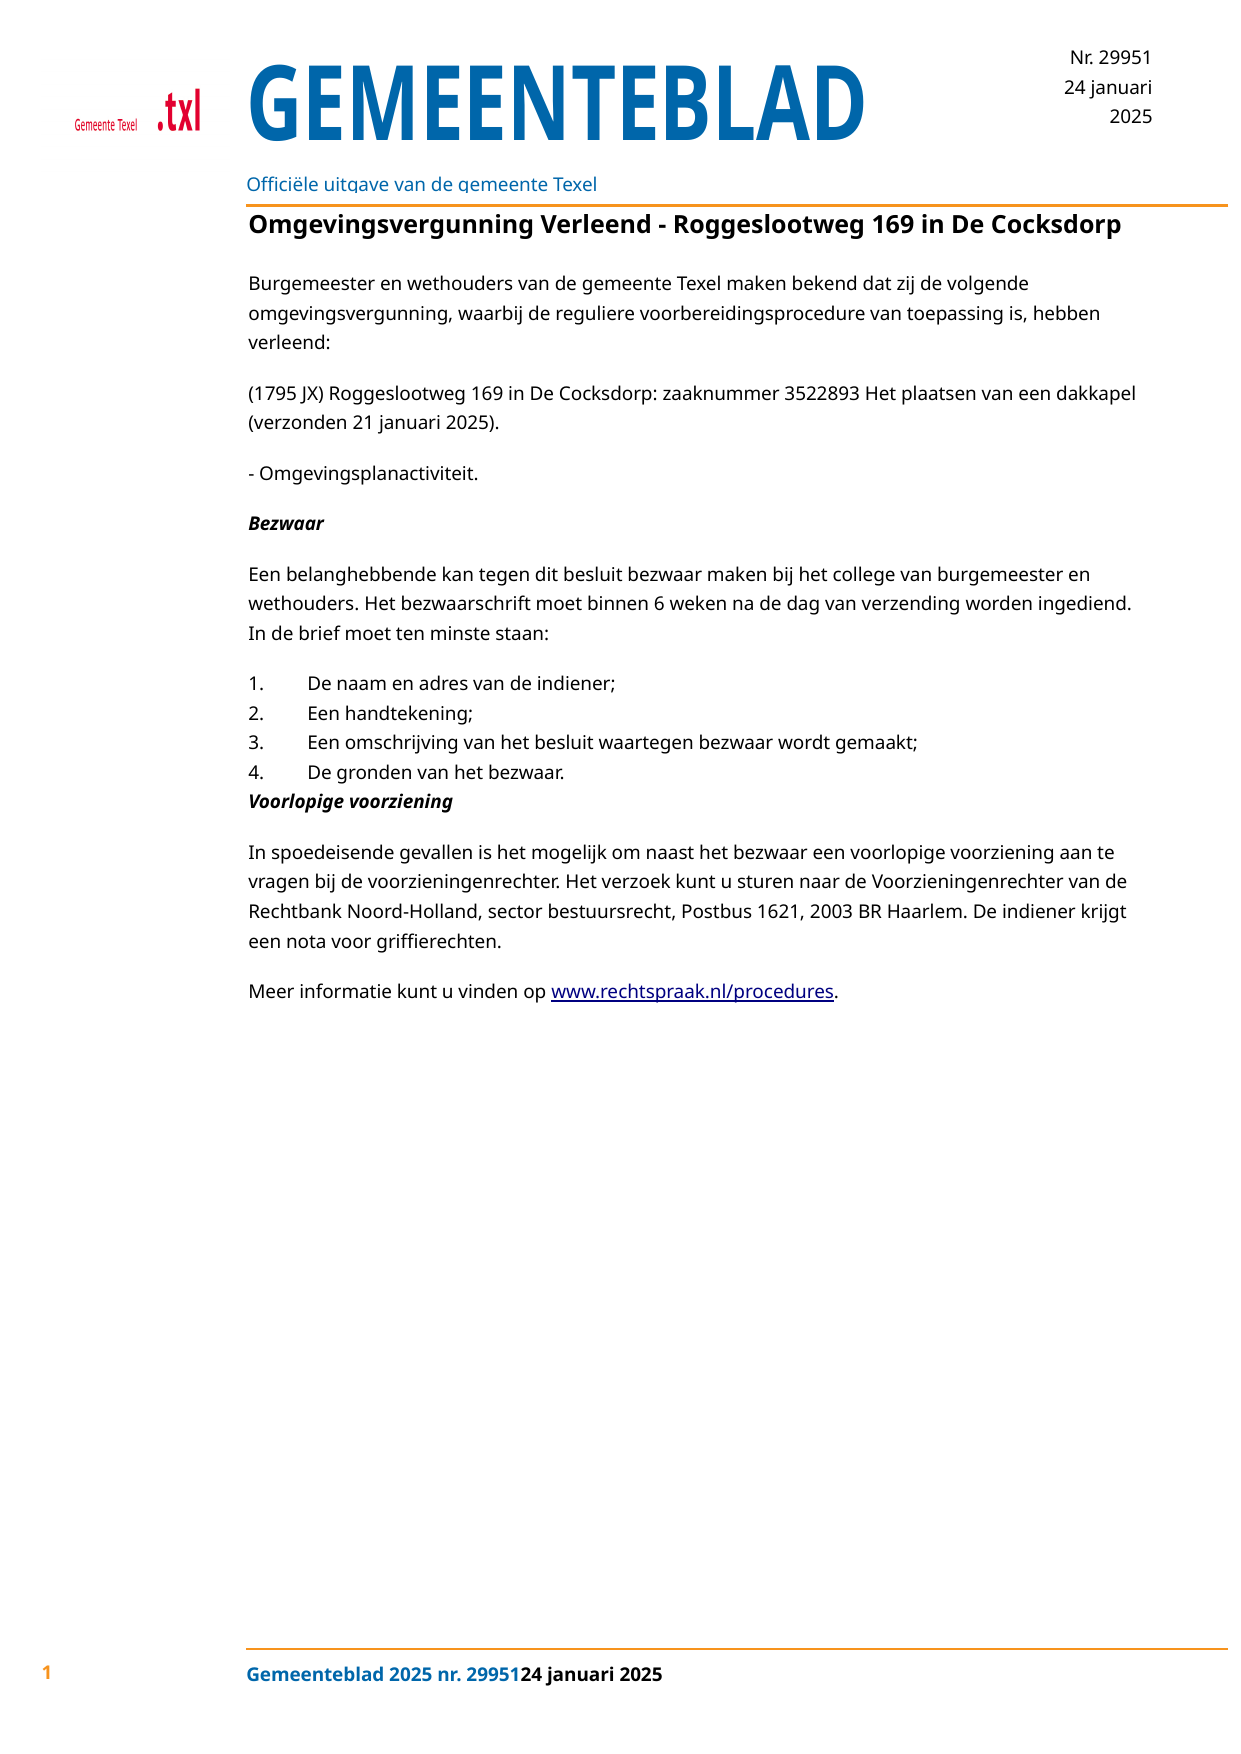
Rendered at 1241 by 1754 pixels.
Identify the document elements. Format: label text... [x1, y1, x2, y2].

list De gronden van het bezwaar. [248, 759, 1152, 785]
text Bezwaar [248, 510, 1152, 536]
text Een belanghebbende kan tegen dit besluit bezwaar maken bij het college van burgemeester en wethouders. Het bezwaarschrift moet binnen 6 weken na de dag van verzending worden ingediend. In de brief moet ten minste staan: [248, 561, 1152, 646]
text Omgevingsvergunning Verleend - Roggeslootweg 169 in De Cocksdorp [248, 207, 1152, 241]
picture [41, 47, 231, 172]
text - Omgevingsplanactiviteit. [248, 460, 1152, 486]
text Voorlopige voorziening [248, 789, 1152, 814]
list Een omschrijving van het besluit waartegen bezwaar wordt gemaakt; [248, 729, 1152, 755]
list Een handtekening; [248, 700, 1152, 726]
list De naam en adres van de indiener; [248, 670, 1152, 696]
text Burgemeester en wethouders van de gemeente Texel maken bekend dat zij de volgende omgevingsvergunning, waarbij de reguliere voorbereidingsprocedure van toepassing is, hebben verleend: [248, 270, 1152, 355]
text In spoedeisende gevallen is het mogelijk om naast het bezwaar een voorlopige voorziening aan te vragen bij de voorzieningenrechter. Het verzoek kunt u sturen naar de Voorzieningenrechter van de Rechtbank Noord-Holland, sector bestuursrecht, Postbus 1621, 2003 BR Haarlem. De indiener krijgt een nota voor griffierechten. [248, 839, 1152, 953]
text Meer informatie kunt u vinden op www.rechtspraak.nl/procedures. [248, 978, 1152, 1004]
text (1795 JX) Roggeslootweg 169 in De Cocksdorp: zaaknummer 3522893 Het plaatsen van een dakkapel (verzonden 21 januari 2025). [248, 380, 1152, 435]
